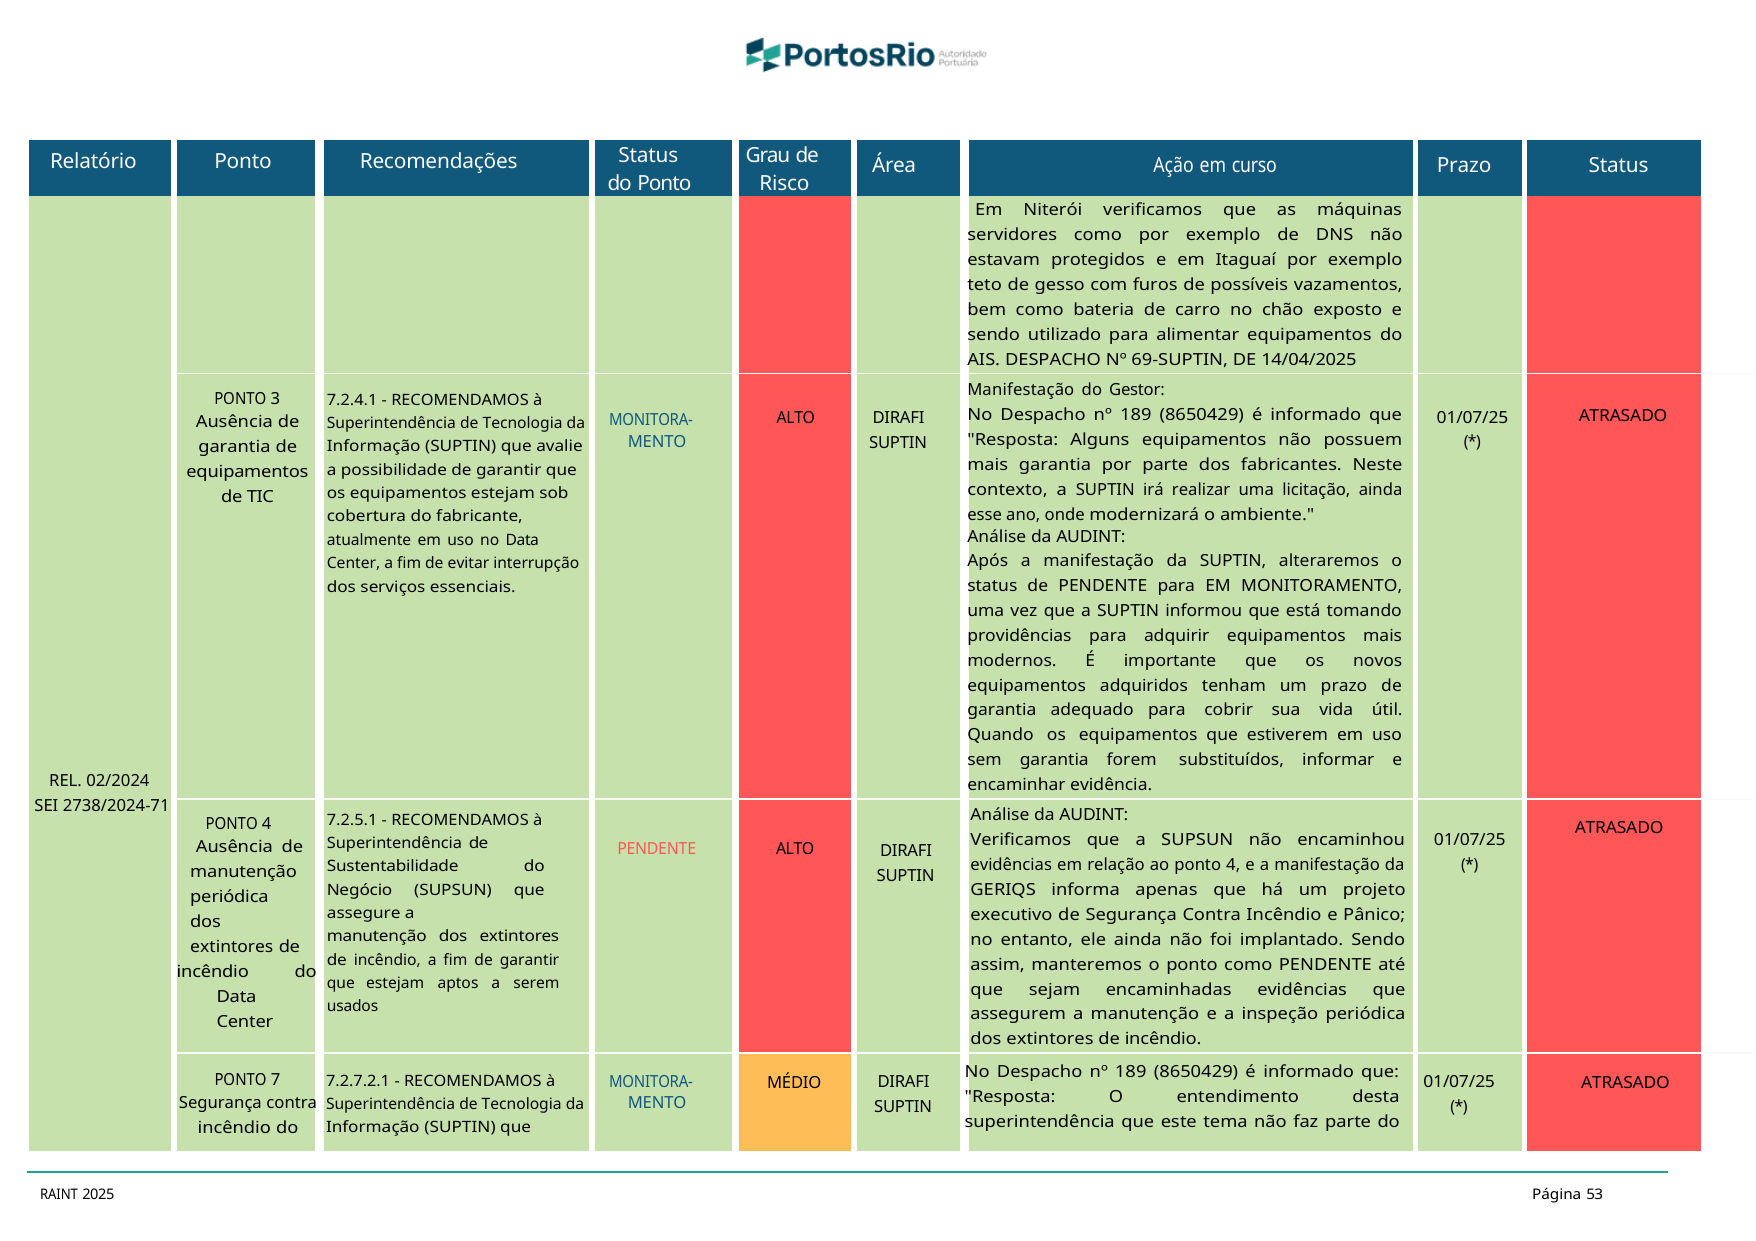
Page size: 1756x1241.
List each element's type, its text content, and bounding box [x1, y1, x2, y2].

table_cell [1418, 196, 1522, 373]
table_cell [1701, 374, 1755, 798]
table_cell [1701, 800, 1755, 1052]
table_cell Manifestação do Gestor: No Despacho nº 189 (8650429) é informado que "Resposta: Alguns equipamentos não possuem mais garantia por parte dos fabricantes. Neste contexto, a SUPTIN irá realizar uma licitação, ainda esse ano, onde modernizará o ambiente." Análise da AUDINT: Após a manifestação da SUPTIN, alteraremos o status de PENDENTE para EM MONITORAMENTO, uma vez que a SUPTIN informou que está tomando providências para adquirir equipamentos mais modernos. É importante que os novos equipamentos adquiridos tenham um prazo de garantia adequado para cobrir sua vida útil. Quando os equipamentos que estiverem em uso sem garantia forem substituídos, informar e encaminhar evidência. [969, 374, 1413, 798]
table_cell [1527, 196, 1701, 373]
table_cell [857, 196, 960, 373]
table_cell PONTO 4 Ausência de manutenção periódica dos extintores de incêndio do Data Center [177, 800, 315, 1052]
table_header Ponto [177, 140, 315, 196]
table_cell [1701, 1054, 1755, 1151]
table_cell 7.2.5.1 - RECOMENDAMOS à Superintendência de Sustentabilidade do Negócio (SUPSUN) que assegure a manutenção dos extintores de incêndio, a fim de garantir que estejam aptos a serem usados [324, 800, 589, 1052]
table_cell ALTO [739, 374, 851, 798]
table_header [1701, 140, 1755, 373]
table_header Ação em curso [969, 140, 1413, 196]
table_cell Análise da AUDINT: Verificamos que a SUPSUN não encaminhou evidências em relação ao ponto 4, e a manifestação da GERIQS informa apenas que há um projeto executivo de Segurança Contra Incêndio e Pânico; no entanto, ele ainda não foi implantado. Sendo assim, manteremos o ponto como PENDENTE até que sejam encaminhadas evidências que assegurem a manutenção e a inspeção periódica dos extintores de incêndio. [969, 800, 1413, 1052]
table_cell PONTO 7 Segurança contra incêndio do [177, 1054, 315, 1151]
table_cell MÉDIO [739, 1054, 851, 1151]
table_cell 7.2.7.2.1 - RECOMENDAMOS à Superintendência de Tecnologia da Informação (SUPTIN) que [324, 1054, 589, 1151]
table_cell [177, 196, 315, 373]
table_cell 01/07/25 (*) [1418, 374, 1522, 798]
table_cell [324, 196, 589, 373]
table_header Prazo [1418, 140, 1522, 196]
table_cell MONITORA- MENTO [595, 1054, 732, 1151]
table_cell ALTO [739, 800, 851, 1052]
table_header Status [1527, 140, 1701, 196]
table_cell MONITORA- MENTO [595, 374, 732, 798]
table_cell DIRAFI SUPTIN [857, 374, 960, 798]
table_cell No Despacho nº 189 (8650429) é informado que: "Resposta: O entendimento desta superintendência que este tema não faz parte do escopo técnico da SUPTIN, Esta demanda será encaminhada para GERIQS." Manifestação do Gestor (GERIQS), no Despacho nº 258 (8873304) : "Considerando a grande importância de armazenamento e gestão de informação do Data Center localizado no 1º andar do edifício da SUPRIO, é necessário que haja um Sistema de Segurança Contra Incêndio eficiente para [969, 1054, 1413, 1151]
table_header Área [857, 140, 960, 196]
table_cell 01/07/25 (*) [1418, 800, 1522, 1052]
table_cell REL. 02/2024 SEI 2738/2024-71 [29, 196, 171, 1151]
table_cell ATRASADO [1527, 374, 1701, 798]
table_cell 01/07/25 (*) [1418, 1054, 1522, 1151]
table_cell [739, 196, 851, 373]
table_cell DIRAFI SUPTIN [857, 1054, 960, 1151]
table_cell [595, 196, 732, 373]
table_cell Em Niterói verificamos que as máquinas servidores como por exemplo de DNS não estavam protegidos e em Itaguaí por exemplo teto de gesso com furos de possíveis vazamentos, bem como bateria de carro no chão exposto e sendo utilizado para alimentar equipamentos do AIS. DESPACHO Nº 69-SUPTIN, DE 14/04/2025 [969, 196, 1413, 373]
table_cell 7.2.4.1 - RECOMENDAMOS à Superintendência de Tecnologia da Informação (SUPTIN) que avalie a possibilidade de garantir que os equipamentos estejam sob cobertura do fabricante, atualmente em uso no Data Center, a fim de evitar interrupção dos serviços essenciais. [324, 374, 589, 798]
table_cell ATRASADO [1527, 800, 1701, 1052]
table_header Relatório [29, 140, 171, 196]
table_cell PENDENTE [595, 800, 732, 1052]
table_header Grau de Risco [739, 140, 851, 196]
table_header Status do Ponto [595, 140, 732, 196]
table_cell ATRASADO [1527, 1054, 1701, 1151]
table_header Recomendações [324, 140, 589, 196]
table_cell DIRAFI SUPTIN [857, 800, 960, 1052]
table_cell PONTO 3 Ausência de garantia de equipamentos de TIC [177, 374, 315, 798]
